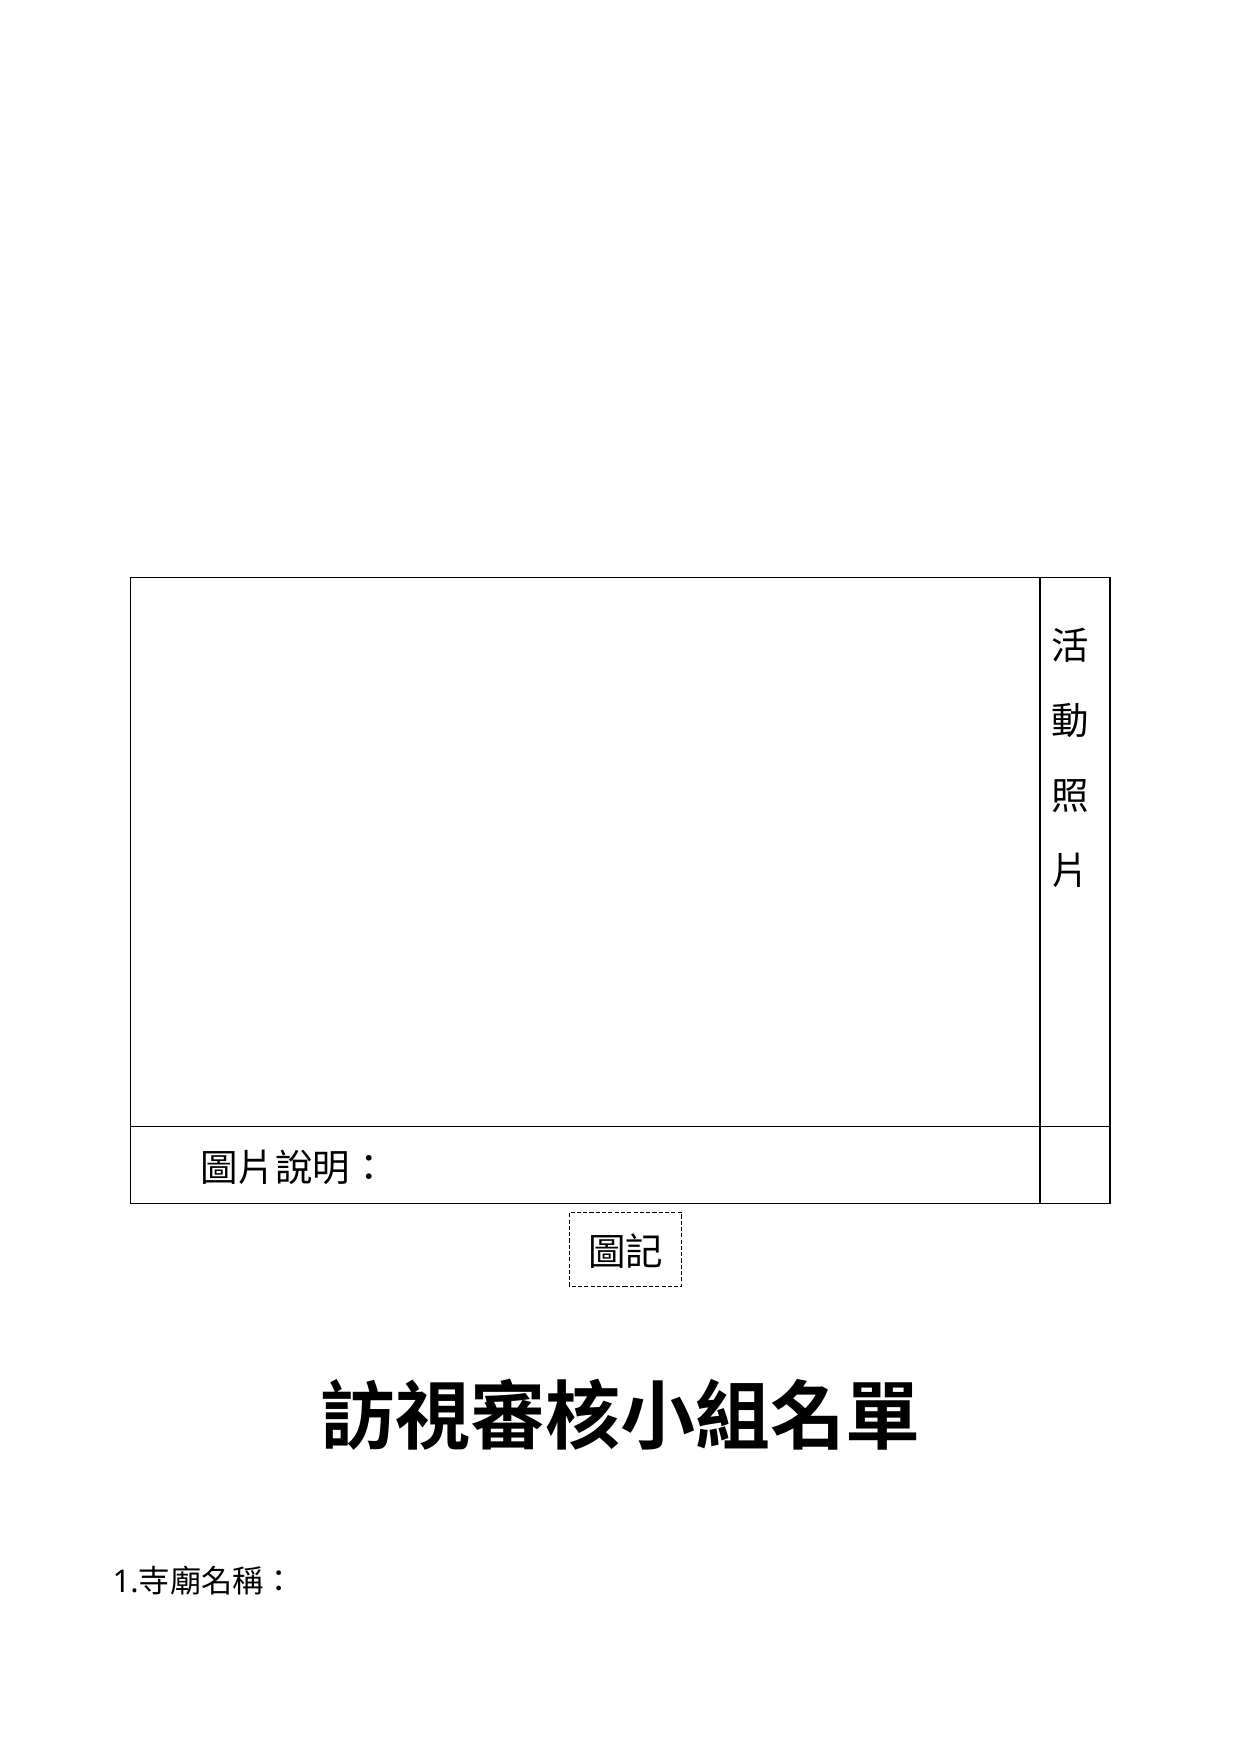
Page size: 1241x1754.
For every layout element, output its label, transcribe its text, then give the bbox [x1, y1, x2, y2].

text 訪視審核小組名單 [112, 1354, 1128, 1467]
table_cell [1041, 1127, 1109, 1203]
table_header [131, 578, 1039, 1126]
text 1.寺廟名稱： [112, 1542, 1128, 1617]
table_header 活動照片 [1041, 578, 1109, 1126]
table_cell 圖片說明： [131, 1127, 1039, 1203]
